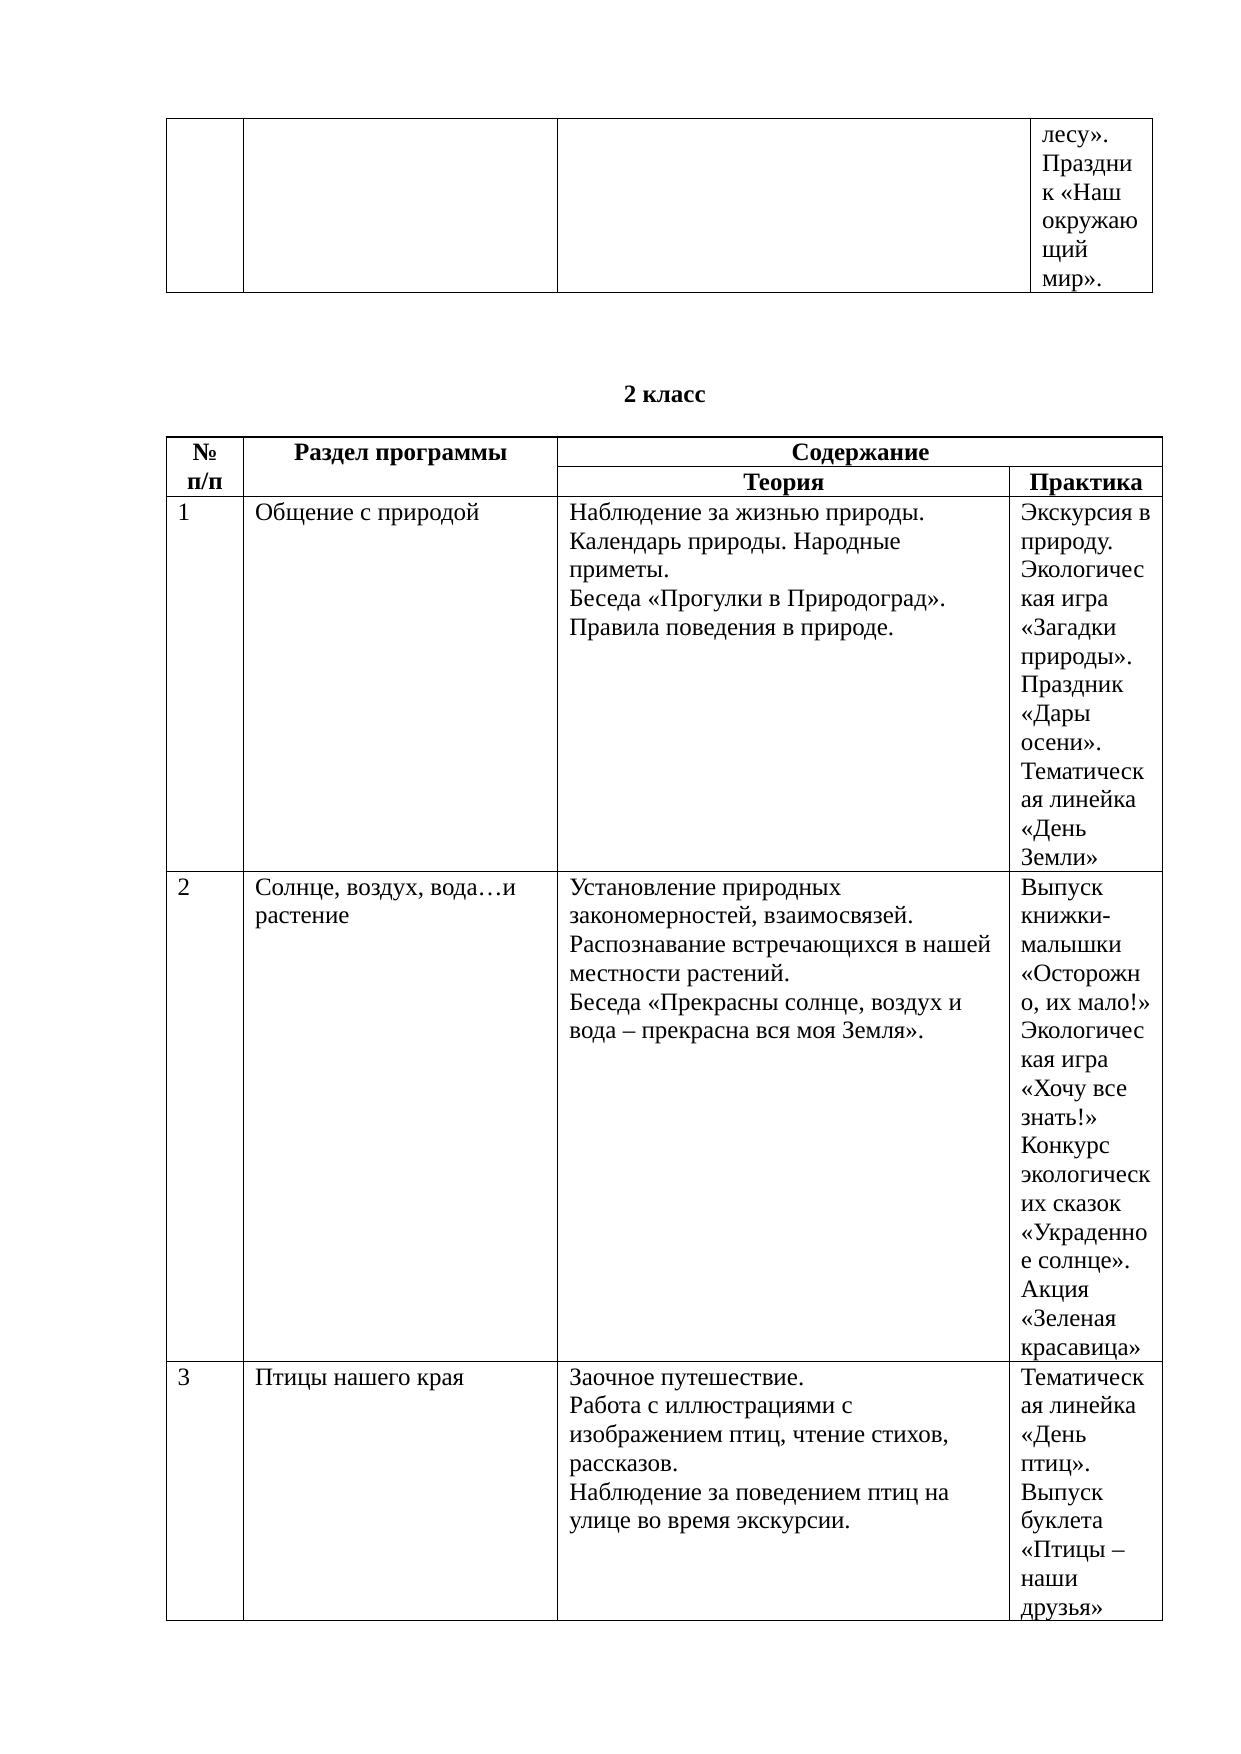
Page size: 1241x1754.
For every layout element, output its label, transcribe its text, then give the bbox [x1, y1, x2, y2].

table_cell Солнце, воздух, вода…и растение [244, 872, 557, 1361]
table_cell Наблюдение за жизнью природы. Календарь природы. Народные приметы. Беседа «Прогулки в Природоград». Правила поведения в природе. [558, 497, 1009, 871]
table_cell лесу». Праздник «Наш окружающий мир». [1031, 119, 1152, 292]
table_cell Тематическая линейка «День птиц». Выпуск буклета «Птицы – наши друзья» [1010, 1362, 1162, 1620]
table_cell Теория [558, 467, 1009, 496]
text 2 класс [177, 379, 1152, 408]
table_cell [558, 119, 1030, 292]
table_cell Общение с природой [244, 497, 557, 871]
table_cell Выпуск книжки-малышки «Осторожно, их мало!» Экологическая игра «Хочу все знать!» Конкурс экологических сказок «Украденное солнце». Акция «Зеленая красавица» [1010, 872, 1162, 1361]
table_cell 1 [167, 497, 243, 871]
table_header Раздел программы [244, 438, 557, 496]
table_cell [244, 119, 557, 292]
table_cell Практика [1010, 467, 1162, 496]
table_header № п/п [167, 438, 243, 496]
table_cell Заочное путешествие. Работа с иллюстрациями с изображением птиц, чтение стихов, рассказов. Наблюдение за поведением птиц на улице во время экскурсии. [558, 1362, 1009, 1620]
table_cell Экскурсия в природу. Экологическая игра «Загадки природы». Праздник «Дары осени». Тематическая линейка «День Земли» [1010, 497, 1162, 871]
table_cell Птицы нашего края [244, 1362, 557, 1620]
table_cell 2 [167, 872, 243, 1361]
table_header Содержание [558, 438, 1162, 466]
table_cell Установление природных закономерностей, взаимосвязей. Распознавание встречающихся в нашей местности растений. Беседа «Прекрасны солнце, воздух и вода – прекрасна вся моя Земля». [558, 872, 1009, 1361]
table_cell [167, 119, 243, 292]
table_cell 3 [167, 1362, 243, 1620]
